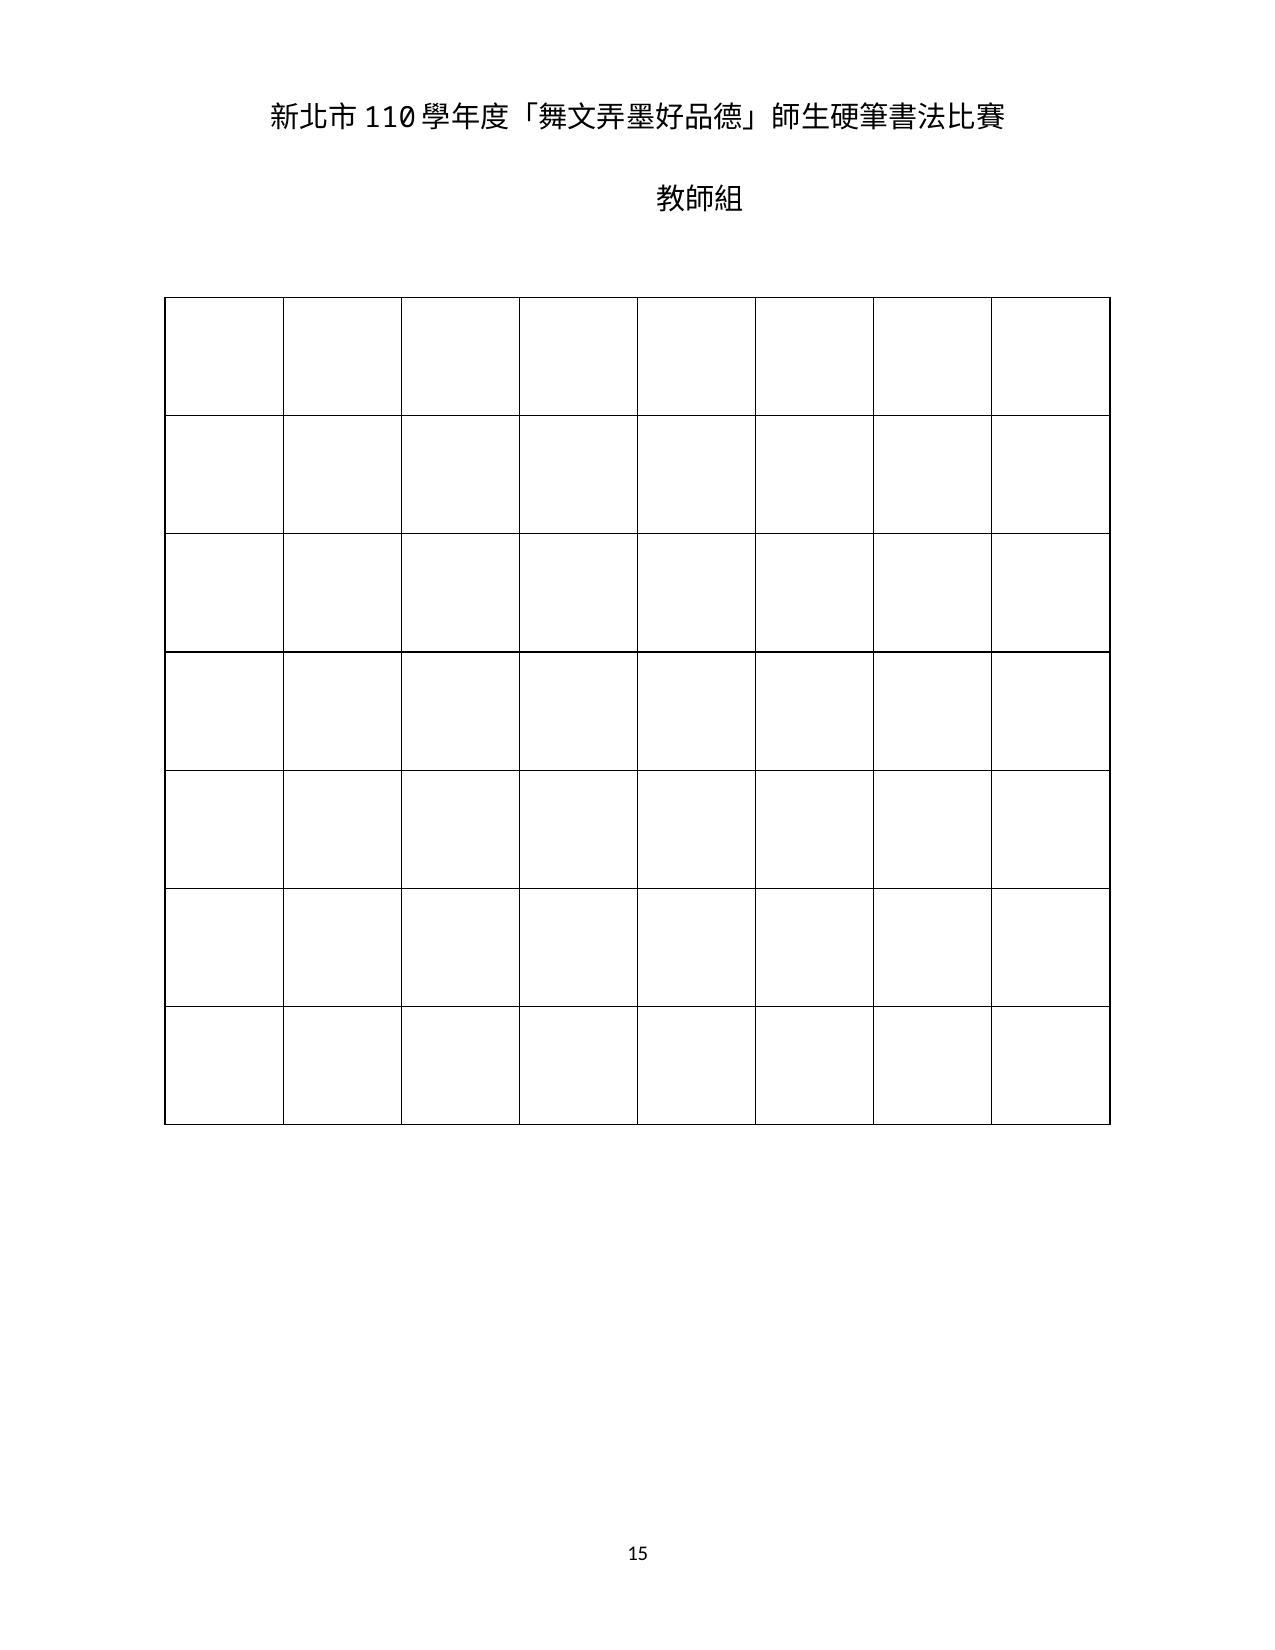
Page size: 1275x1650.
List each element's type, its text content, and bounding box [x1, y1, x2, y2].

table_cell [402, 889, 519, 1006]
table_cell [166, 416, 283, 533]
table_cell [874, 534, 991, 651]
table_cell [520, 534, 637, 651]
table_cell [874, 416, 991, 533]
table_cell [756, 771, 873, 888]
table_cell [166, 534, 283, 651]
table_cell [402, 534, 519, 651]
table_cell [992, 1007, 1109, 1124]
table_cell [756, 1007, 873, 1124]
table_cell [638, 889, 755, 1006]
table_header [166, 298, 283, 415]
table_cell [284, 771, 401, 888]
table_cell [520, 653, 637, 769]
table_cell [638, 653, 755, 769]
text 新北市110學年度「舞文弄墨好品德」師生硬筆書法比賽 [118, 93, 1157, 136]
text 教師組 [236, 175, 1157, 218]
table_cell [992, 653, 1109, 769]
table_cell [284, 534, 401, 651]
table_cell [756, 534, 873, 651]
table_cell [992, 416, 1109, 533]
table_header [284, 298, 401, 415]
table_cell [992, 534, 1109, 651]
table_cell [166, 1007, 283, 1124]
table_header [992, 298, 1109, 415]
table_cell [284, 653, 401, 769]
table_cell [638, 1007, 755, 1124]
table_header [402, 298, 519, 415]
table_header [756, 298, 873, 415]
table_cell [874, 653, 991, 769]
table_cell [992, 889, 1109, 1006]
table_cell [284, 416, 401, 533]
table_cell [166, 771, 283, 888]
table_cell [402, 653, 519, 769]
table_cell [284, 889, 401, 1006]
table_cell [756, 653, 873, 769]
table_cell [402, 416, 519, 533]
table_cell [520, 1007, 637, 1124]
table_cell [756, 416, 873, 533]
table_header [638, 298, 755, 415]
table_header [874, 298, 991, 415]
table_cell [520, 771, 637, 888]
table_cell [166, 889, 283, 1006]
table_cell [402, 771, 519, 888]
table_cell [402, 1007, 519, 1124]
table_cell [756, 889, 873, 1006]
table_cell [638, 416, 755, 533]
table_cell [166, 653, 283, 769]
table_cell [638, 534, 755, 651]
table_cell [874, 771, 991, 888]
table_cell [992, 771, 1109, 888]
table_cell [520, 889, 637, 1006]
table_cell [874, 1007, 991, 1124]
table_cell [284, 1007, 401, 1124]
table_header [520, 298, 637, 415]
table_cell [520, 416, 637, 533]
table_cell [638, 771, 755, 888]
table_cell [874, 889, 991, 1006]
